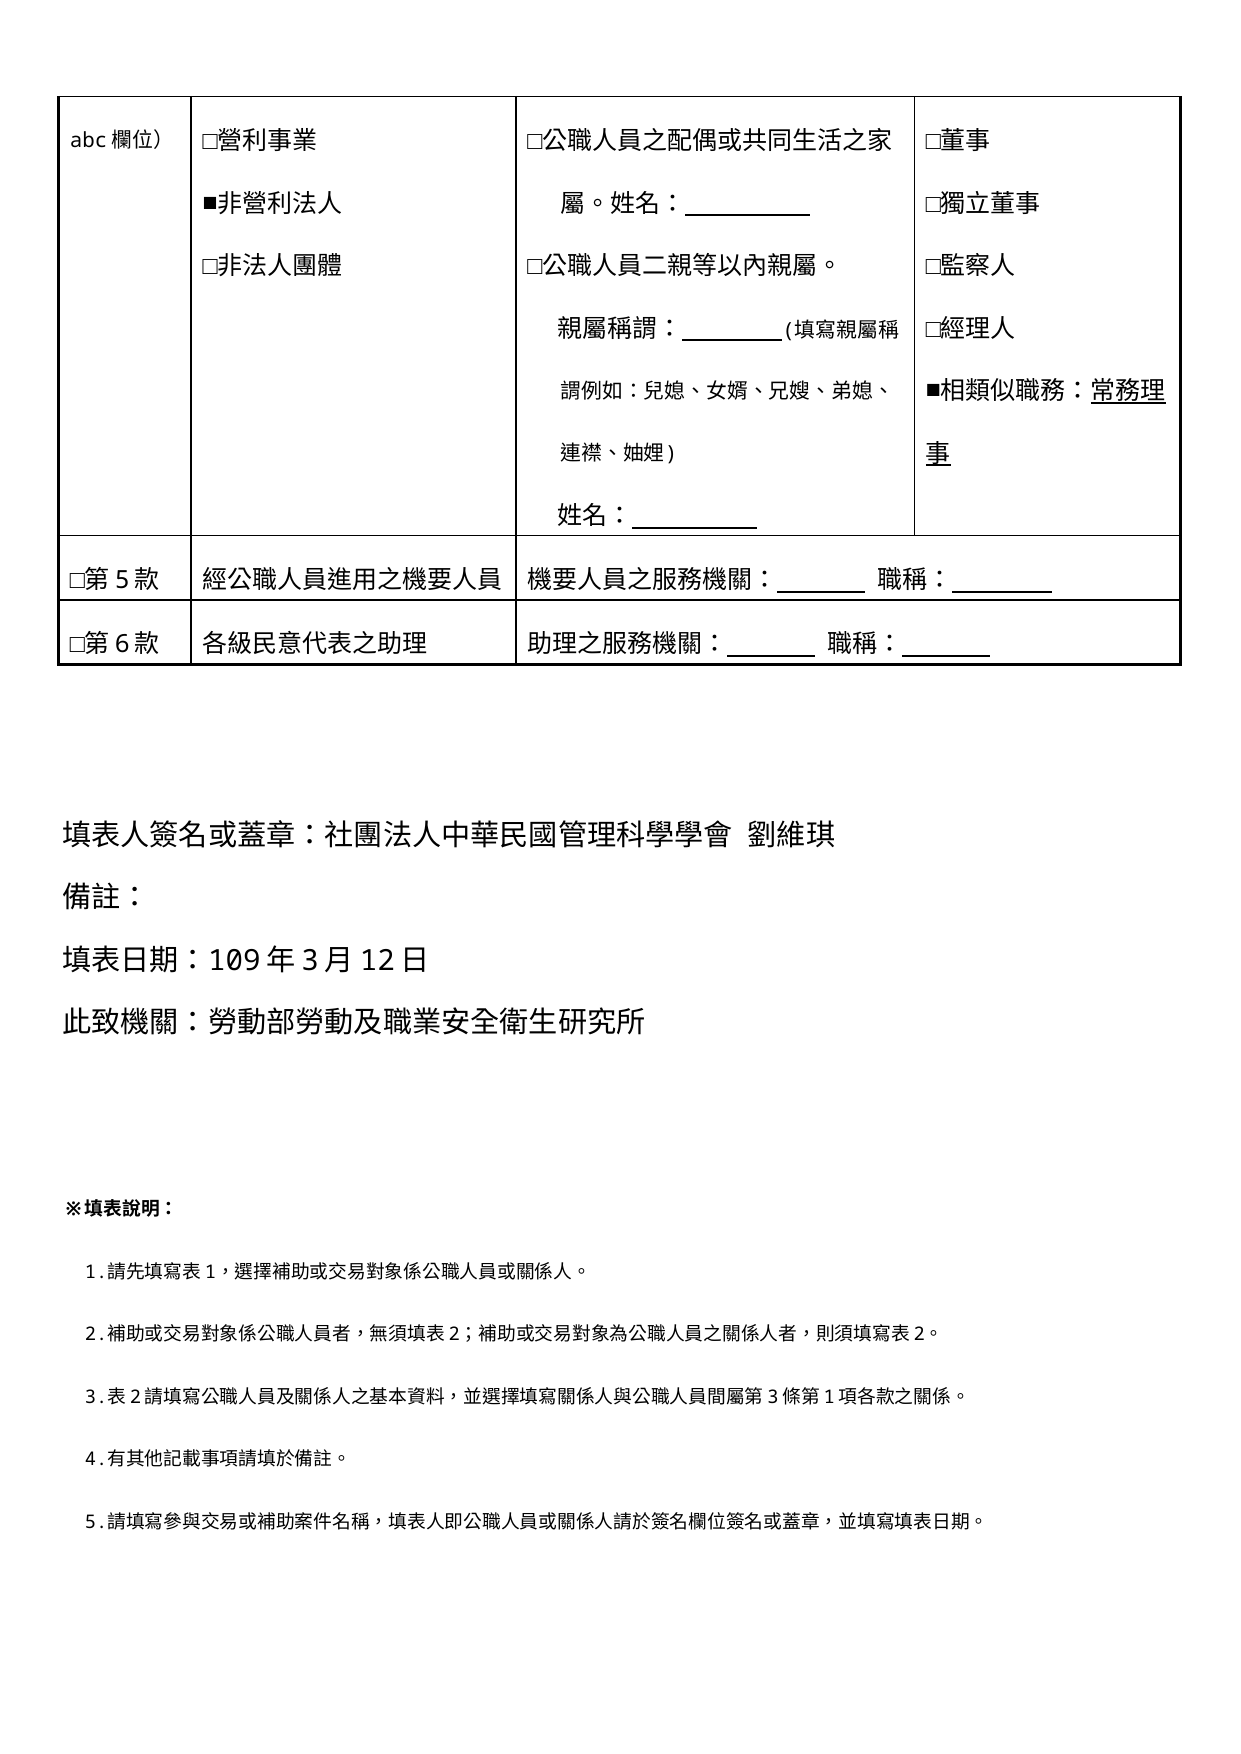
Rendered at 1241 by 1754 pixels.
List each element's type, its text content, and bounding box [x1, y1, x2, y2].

text 3.表2請填寫公職人員及關係人之基本資料，並選擇填寫關係人與公職人員間屬第3條第1項各款之關係。 [62, 1353, 1204, 1416]
table_cell 各級民意代表之助理 [192, 601, 515, 663]
text 2.補助或交易對象係公職人員者，無須填表2；補助或交易對象為公職人員之關係人者，則須填寫表2。 [62, 1291, 1204, 1353]
table_cell □公職人員之配偶或共同生活之家屬。姓名： □公職人員二親等以內親屬。 親屬稱謂： (填寫親屬稱謂例如：兒媳、女婿、兄嫂、弟媳、連襟、妯娌) 姓名： [517, 97, 914, 535]
table_cell □第5款 [60, 536, 190, 599]
text 4.有其他記載事項請填於備註。 [62, 1416, 1204, 1478]
text 此致機關：勞動部勞動及職業安全衛生研究所 [62, 978, 1110, 1041]
table_cell 經公職人員進用之機要人員 [192, 536, 515, 599]
text 5.請填寫參與交易或補助案件名稱，填表人即公職人員或關係人請於簽名欄位簽名或蓋章，並填寫填表日期。 [62, 1478, 1204, 1541]
table_cell □第6款 [60, 601, 190, 663]
table_cell abc欄位） [60, 97, 190, 535]
text ※填表說明： [62, 1166, 1110, 1228]
text 備註： [62, 853, 1110, 916]
table_cell □營利事業 ■非營利法人 □非法人團體 [192, 97, 515, 535]
text 填表人簽名或蓋章：社團法人中華民國管理科學學會 劉維琪 [62, 791, 1110, 853]
table_cell 助理之服務機關： 職稱： [517, 601, 1179, 663]
table_cell 機要人員之服務機關： 職稱： [517, 536, 1179, 599]
text 1.請先填寫表1，選擇補助或交易對象係公職人員或關係人。 [62, 1228, 1204, 1291]
table_cell □董事 □獨立董事 □監察人 □經理人 ■相類似職務：常務理事 [915, 97, 1179, 535]
text 填表日期：109年3月12日 [62, 916, 1110, 978]
